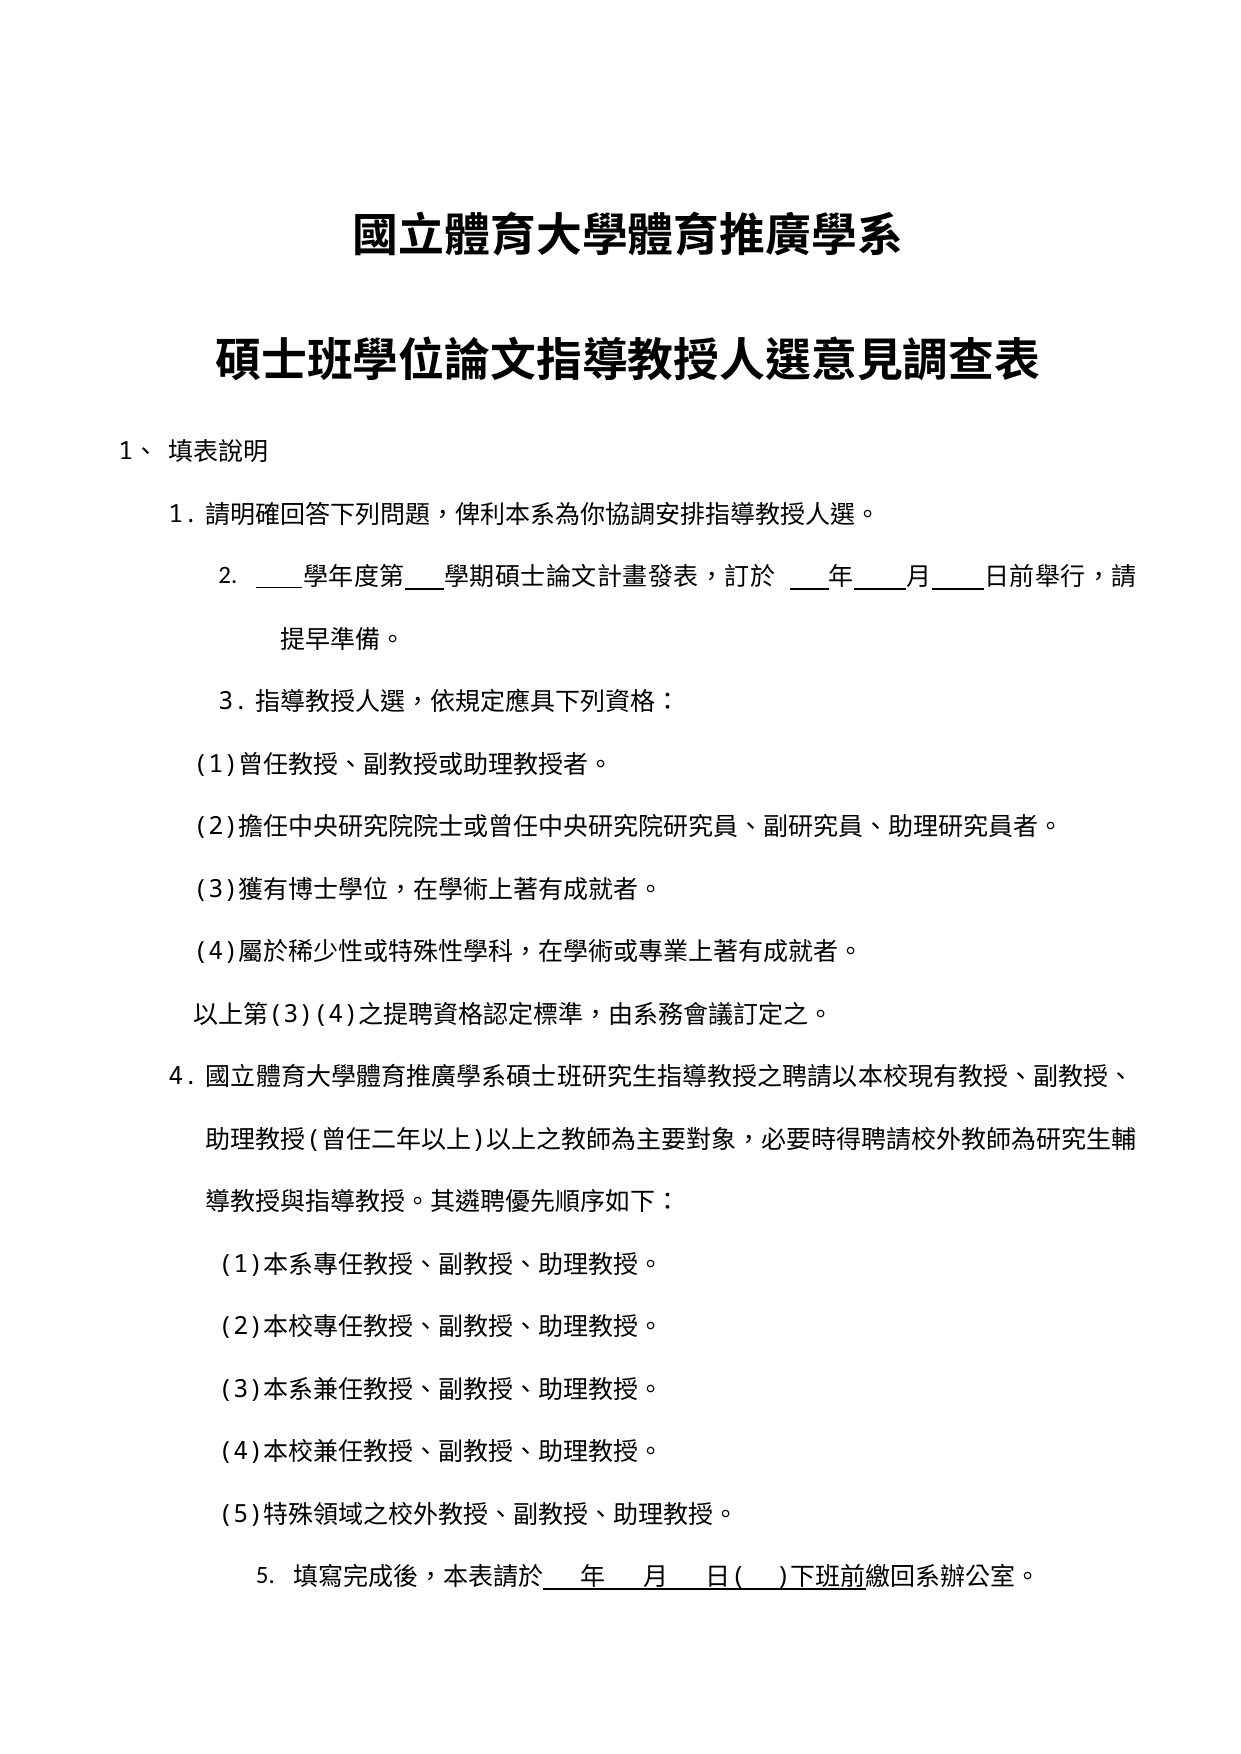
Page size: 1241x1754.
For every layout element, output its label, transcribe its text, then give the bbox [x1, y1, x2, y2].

list 特殊領域之校外教授、副教授、助理教授。 [218, 1471, 1137, 1533]
list 本系專任教授、副教授、助理教授。 [218, 1221, 1137, 1283]
list 請明確回答下列問題，俾利本系為你協調安排指導教授人選。 [168, 471, 1137, 533]
subtitle 國立體育大學體育推廣學系 碩士班學位論文指導教授人選意見調查表 [118, 158, 1137, 408]
list 填寫完成後，本表請於 年 月 日( )下班前繳回系辦公室。 [256, 1533, 1137, 1596]
list 填表說明 [118, 408, 1137, 471]
list 學年度第 學期碩士論文計畫發表，訂於 年 月 日前舉行，請提早準備。 [218, 533, 1137, 658]
list 本系兼任教授、副教授、助理教授。 [218, 1346, 1137, 1408]
list 獲有博士學位，在學術上著有成就者。 [193, 846, 1137, 908]
text 以上第(3)(4)之提聘資格認定標準，由系務會議訂定之。 [193, 971, 1137, 1033]
list 國立體育大學體育推廣學系碩士班研究生指導教授之聘請以本校現有教授、副教授、助理教授(曾任二年以上)以上之教師為主要對象，必要時得聘請校外教師為研究生輔導教授與指導教授。其遴聘優先順序如下： [168, 1033, 1137, 1221]
list 擔任中央研究院院士或曾任中央研究院研究員、副研究員、助理研究員者。 [193, 783, 1137, 846]
list 本校兼任教授、副教授、助理教授。 [218, 1408, 1137, 1471]
list 本校專任教授、副教授、助理教授。 [218, 1283, 1137, 1346]
list 屬於稀少性或特殊性學科，在學術或專業上著有成就者。 [193, 908, 1137, 971]
list 曾任教授、副教授或助理教授者。 [193, 721, 1137, 783]
list 指導教授人選，依規定應具下列資格： [218, 658, 1137, 721]
